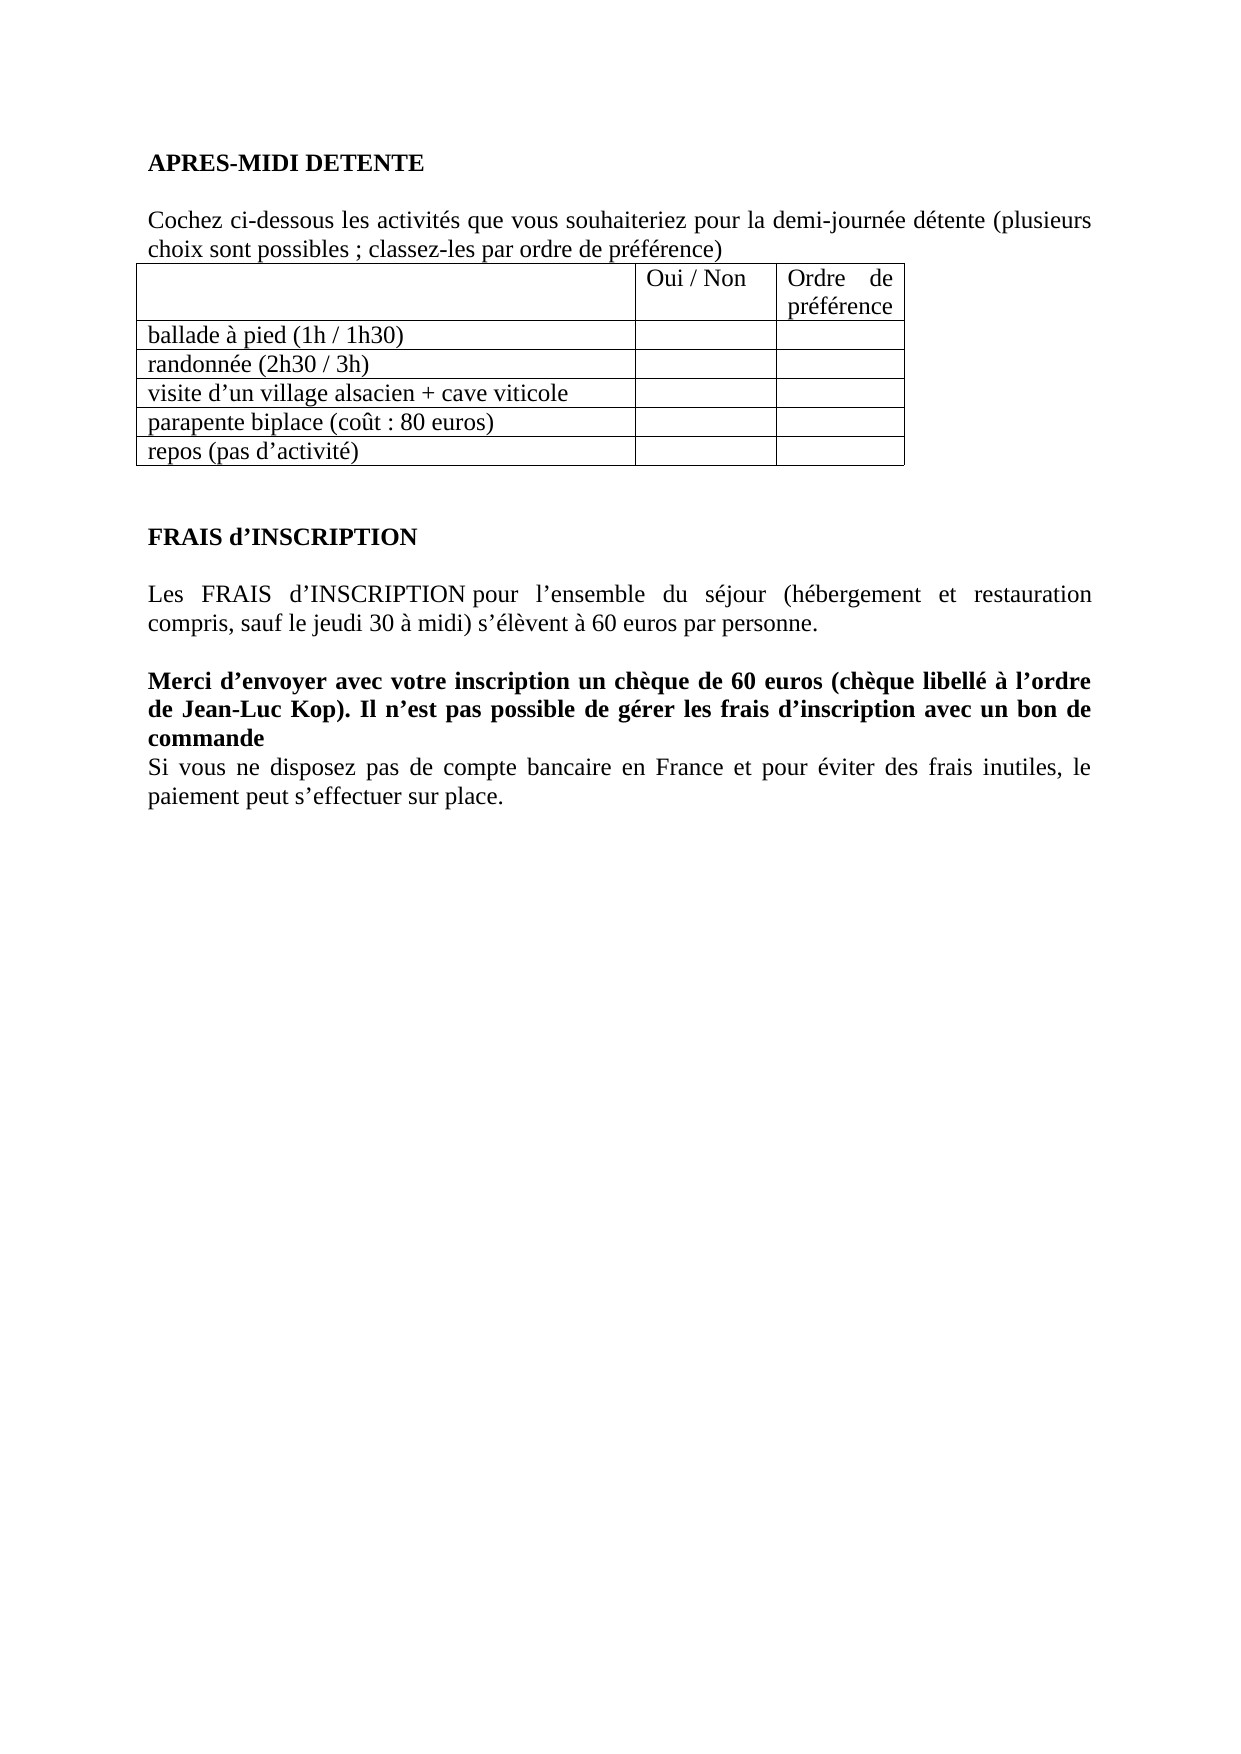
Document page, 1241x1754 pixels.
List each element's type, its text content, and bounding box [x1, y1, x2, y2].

table_cell [636, 350, 776, 378]
table_cell parapente biplace (coût : 80 euros) [137, 408, 635, 436]
table_cell [777, 437, 904, 464]
table_cell [636, 437, 776, 464]
table_cell ballade à pied (1h / 1h30) [137, 321, 635, 349]
table_cell [636, 321, 776, 349]
table_cell [777, 321, 904, 349]
text Les FRAIS d’INSCRIPTION pour l’ensemble du séjour (hébergement et restauration compris, sauf le jeudi 30 à midi) s’élèvent à 60 euros par personne. [148, 579, 1093, 637]
table_cell randonnée (2h30 / 3h) [137, 350, 635, 378]
table_cell [636, 408, 776, 436]
table_cell [636, 379, 776, 407]
table_cell repos (pas d’activité) [137, 437, 635, 464]
table_header [137, 264, 635, 320]
table_cell [777, 408, 904, 436]
text Si vous ne disposez pas de compte bancaire en France et pour éviter des frais inutiles, le paiement peut s’effectuer sur place. [148, 752, 1093, 809]
text APRES-MIDI DETENTE [148, 148, 1093, 176]
table_cell visite d’un village alsacien + cave viticole [137, 379, 635, 407]
table_cell [777, 379, 904, 407]
table_cell [777, 350, 904, 378]
text Cochez ci-dessous les activités que vous souhaiteriez pour la demi-journée détente (plusieurs choix sont possibles ; classez-les par ordre de préférence) [148, 205, 1093, 263]
text FRAIS d’INSCRIPTION [148, 522, 1093, 551]
table_header Ordre de préférence [777, 264, 904, 320]
table_header Oui / Non [636, 264, 776, 320]
text Merci d’envoyer avec votre inscription un chèque de 60 euros (chèque libellé à l’ordre de Jean-Luc Kop). Il n’est pas possible de gérer les frais d’inscription avec un bon de commande [148, 666, 1093, 752]
